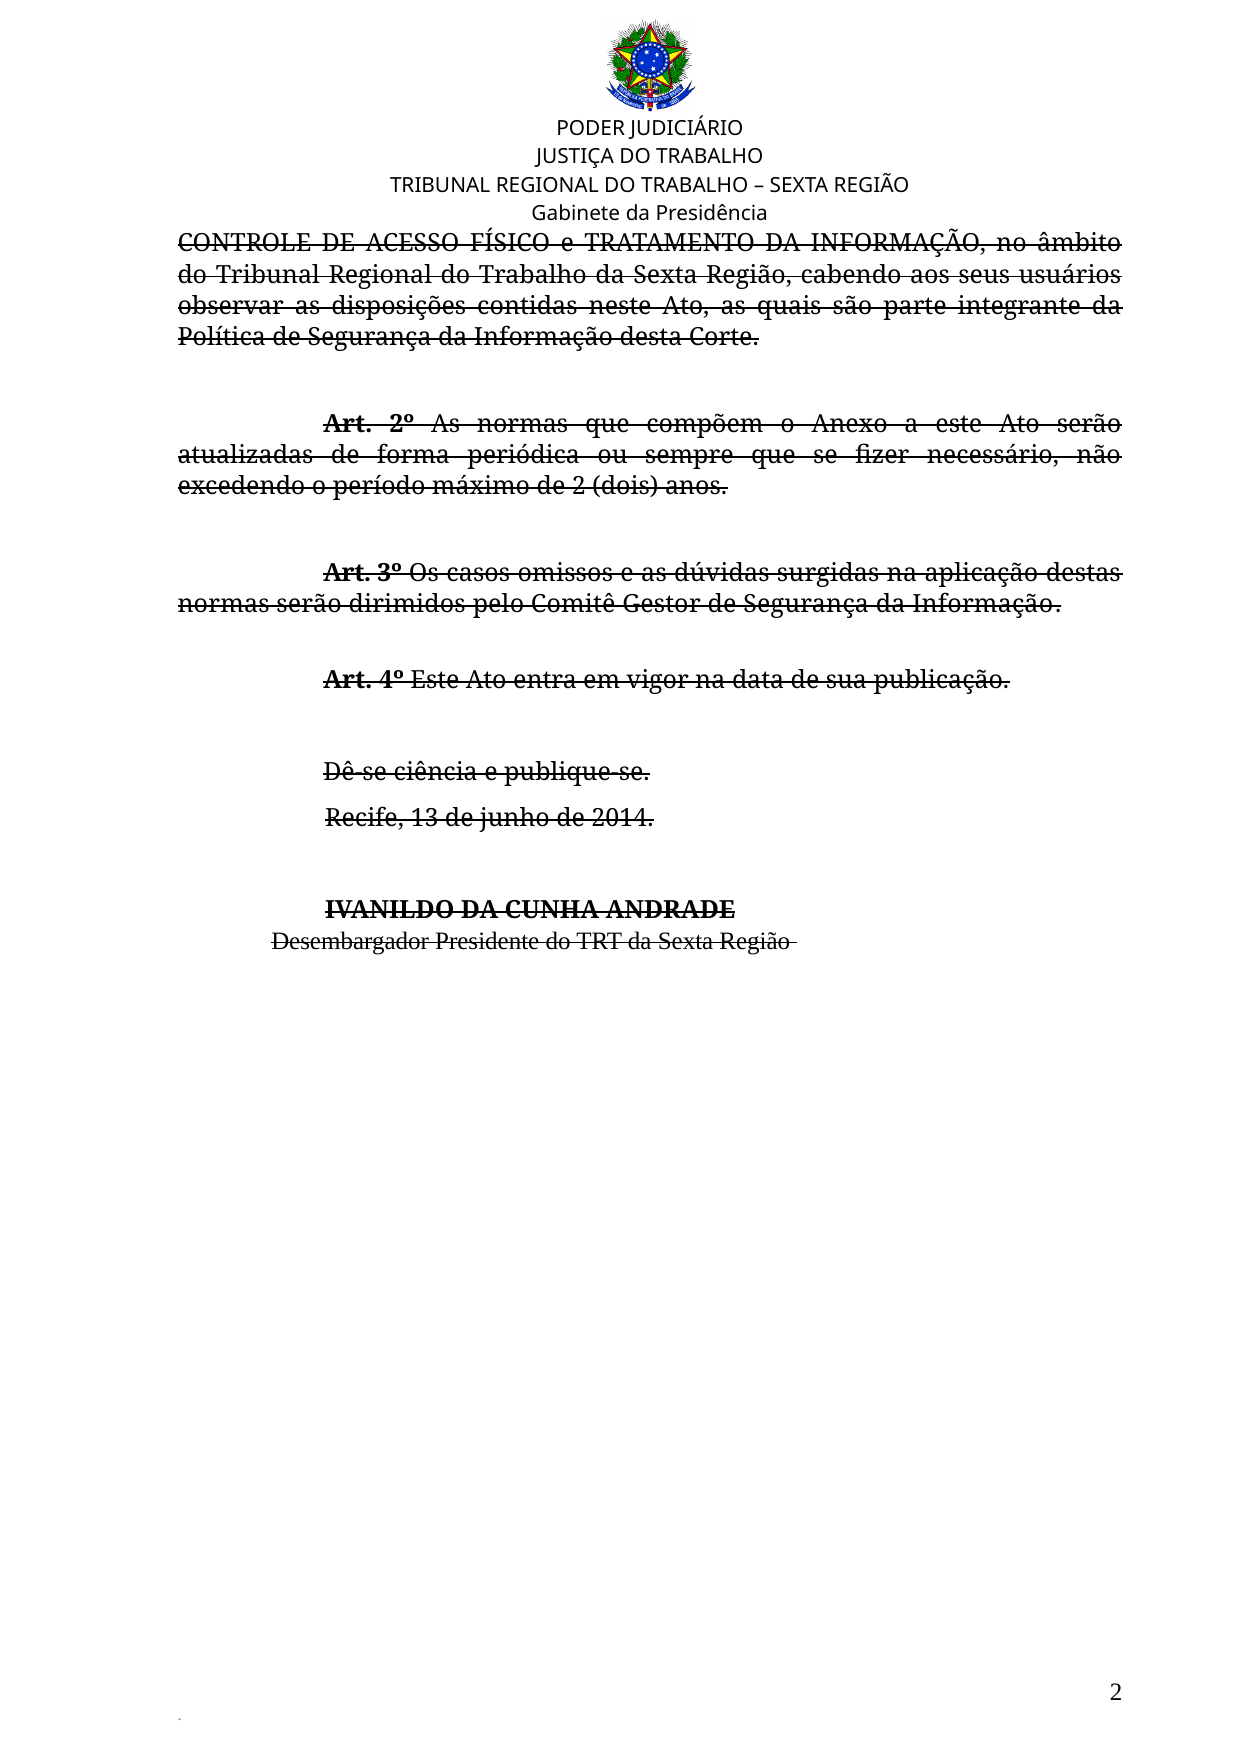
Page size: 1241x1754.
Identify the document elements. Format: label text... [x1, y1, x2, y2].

text Art. 1º Estabelecer regras de segurança as quais dispõem sobre TRATAMENTO DE INCIDENTES, PROTEÇÃO CONTRA CÓDIGOS MALICIOSOS, CONTROLE DE ACESSO FÍSICO e TRATAMENTO DA INFORMAÇÃO, no âmbito do Tribunal Regional do Trabalho da Sexta Região, cabendo aos seus usuários observar as disposições contidas neste Ato, as quais são parte integrante da Política de Segurança da Informação desta Corte. [177, 245, 1122, 276]
text Art. 1º Estabelecer regras de segurança as quais dispõem sobre TRATAMENTO DE INCIDENTES, PROTEÇÃO CONTRA CÓDIGOS MALICIOSOS, CONTROLE DE ACESSO FÍSICO e TRATAMENTO DA INFORMAÇÃO, no âmbito do Tribunal Regional do Trabalho da Sexta Região, cabendo aos seus usuários observar as disposições contidas neste Ato, as quais são parte integrante da Política de Segurança da Informação desta Corte. [177, 277, 1122, 307]
text IVANILDO DA CUNHA ANDRADE [177, 892, 1122, 926]
text Dê-se ciência e publique-se. [177, 754, 1122, 788]
text Art. 2º As normas que compõem o Anexo a este Ato serão atualizadas de forma periódica ou sempre que se fizer necessário, não excedendo o período máximo de 2 (dois) anos. [177, 457, 1122, 501]
text Art. 1º Estabelecer regras de segurança as quais dispõem sobre TRATAMENTO DE INCIDENTES, PROTEÇÃO CONTRA CÓDIGOS MALICIOSOS, CONTROLE DE ACESSO FÍSICO e TRATAMENTO DA INFORMAÇÃO, no âmbito do Tribunal Regional do Trabalho da Sexta Região, cabendo aos seus usuários observar as disposições contidas neste Ato, as quais são parte integrante da Política de Segurança da Informação desta Corte. [177, 227, 1122, 244]
text Art. 2º As normas que compõem o Anexo a este Ato serão atualizadas de forma periódica ou sempre que se fizer necessário, não excedendo o período máximo de 2 (dois) anos. [177, 407, 1122, 456]
picture [601, 17, 698, 113]
text Art. 3º Os casos omissos e as dúvidas surgidas na aplicação destas normas serão dirimidos pelo Comitê Gestor de Segurança da Informação. [177, 556, 1122, 618]
text Art. 1º Estabelecer regras de segurança as quais dispõem sobre TRATAMENTO DE INCIDENTES, PROTEÇÃO CONTRA CÓDIGOS MALICIOSOS, CONTROLE DE ACESSO FÍSICO e TRATAMENTO DA INFORMAÇÃO, no âmbito do Tribunal Regional do Trabalho da Sexta Região, cabendo aos seus usuários observar as disposições contidas neste Ato, as quais são parte integrante da Política de Segurança da Informação desta Corte. [177, 308, 1122, 352]
text Recife, 13 de junho de 2014. [325, 800, 1122, 834]
text Desembargador Presidente do TRT da Sexta Região [177, 926, 1122, 955]
text Art. 4º Este Ato entra em vigor na data de sua publicação. [177, 662, 1122, 696]
